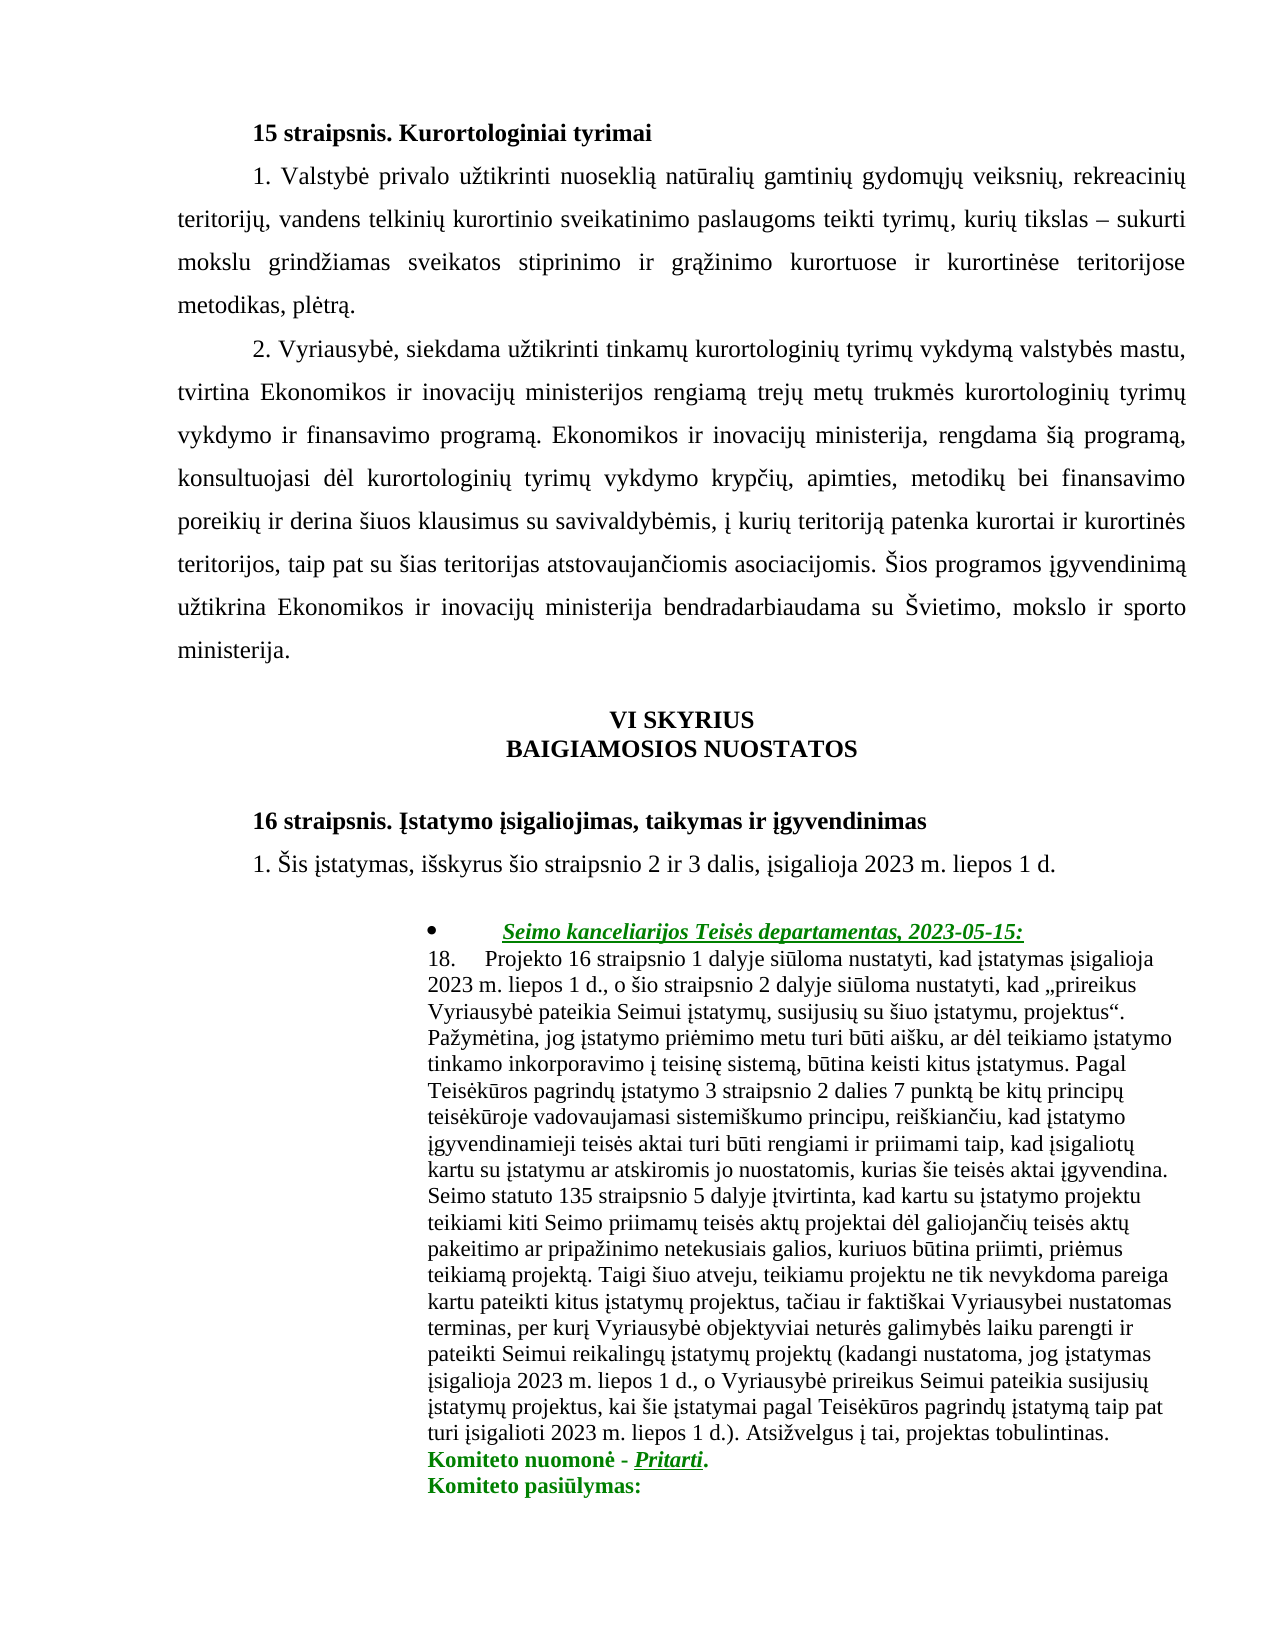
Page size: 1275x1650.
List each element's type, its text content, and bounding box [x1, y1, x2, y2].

text BAIGIAMOSIOS NUOSTATOS [177, 734, 1186, 763]
text VI SKYRIUS [177, 705, 1186, 734]
text 15 straipsnis. Kurortologiniai tyrimai [177, 118, 1186, 147]
text 1. Valstybė privalo užtikrinti nuoseklią natūralių gamtinių gydomųjų veiksnių, rekreacinių teritorijų, vandens telkinių kurortinio sveikatinimo paslaugoms teikti tyrimų, kurių tikslas – sukurti mokslu grindžiamas sveikatos stiprinimo ir grąžinimo kurortuose ir kurortinėse teritorijose metodikas, plėtrą. [177, 161, 1186, 319]
text 2. Vyriausybė, siekdama užtikrinti tinkamų kurortologinių tyrimų vykdymą valstybės mastu, tvirtina Ekonomikos ir inovacijų ministerijos rengiamą trejų metų trukmės kurortologinių tyrimų vykdymo ir finansavimo programą. Ekonomikos ir inovacijų ministerija, rengdama šią programą, konsultuojasi dėl kurortologinių tyrimų vykdymo krypčių, apimties, metodikų bei finansavimo poreikių ir derina šiuos klausimus su savivaldybėmis, į kurių teritoriją patenka kurortai ir kurortinės teritorijos, taip pat su šias teritorijas atstovaujančiomis asociacijomis. Šios programos įgyvendinimą užtikrina Ekonomikos ir inovacijų ministerija bendradarbiaudama su Švietimo, mokslo ir sporto ministerija. [177, 334, 1186, 664]
text 16 straipsnis. Įstatymo įsigaliojimas, taikymas ir įgyvendinimas [177, 806, 1186, 834]
text Komiteto pasiūlymas: [427, 1472, 1186, 1498]
text 18. Projekto 16 straipsnio 1 dalyje siūloma nustatyti, kad įstatymas įsigalioja 2023 m. liepos 1 d., o šio straipsnio 2 dalyje siūloma nustatyti, kad „prireikus Vyriausybė pateikia Seimui įstatymų, susijusių su šiuo įstatymu, projektus“. Pažymėtina, jog įstatymo priėmimo metu turi būti aišku, ar dėl teikiamo įstatymo tinkamo inkorporavimo į teisinę sistemą, būtina keisti kitus įstatymus. Pagal Teisėkūros pagrindų įstatymo 3 straipsnio 2 dalies 7 punktą be kitų principų teisėkūroje vadovaujamasi sistemiškumo principu, reiškiančiu, kad įstatymo įgyvendinamieji teisės aktai turi būti rengiami ir priimami taip, kad įsigaliotų kartu su įstatymu ar atskiromis jo nuostatomis, kurias šie teisės aktai įgyvendina. Seimo statuto 135 straipsnio 5 dalyje įtvirtinta, kad kartu su įstatymo projektu teikiami kiti Seimo priimamų teisės aktų projektai dėl galiojančių teisės aktų pakeitimo ar pripažinimo netekusiais galios, kuriuos būtina priimti, priėmus teikiamą projektą. Taigi šiuo atveju, teikiamu projektu ne tik nevykdoma pareiga kartu pateikti kitus įstatymų projektus, tačiau ir faktiškai Vyriausybei nustatomas terminas, per kurį Vyriausybė objektyviai neturės galimybės laiku parengti ir pateikti Seimui reikalingų įstatymų projektų (kadangi nustatoma, jog įstatymas įsigalioja 2023 m. liepos 1 d., o Vyriausybė prireikus Seimui pateikia susijusių įstatymų projektus, kai šie įstatymai pagal Teisėkūros pagrindų įstatymą taip pat turi įsigalioti 2023 m. liepos 1 d.). Atsižvelgus į tai, projektas tobulintinas. [427, 945, 1186, 1446]
text 1. Šis įstatymas, išskyrus šio straipsnio 2 ir 3 dalis, įsigalioja 2023 m. liepos 1 d. [177, 849, 1186, 878]
text Komiteto nuomonė - Pritarti. [427, 1446, 1186, 1472]
list Seimo kanceliarijos Teisės departamentas, 2023-05-15: [427, 918, 1186, 945]
